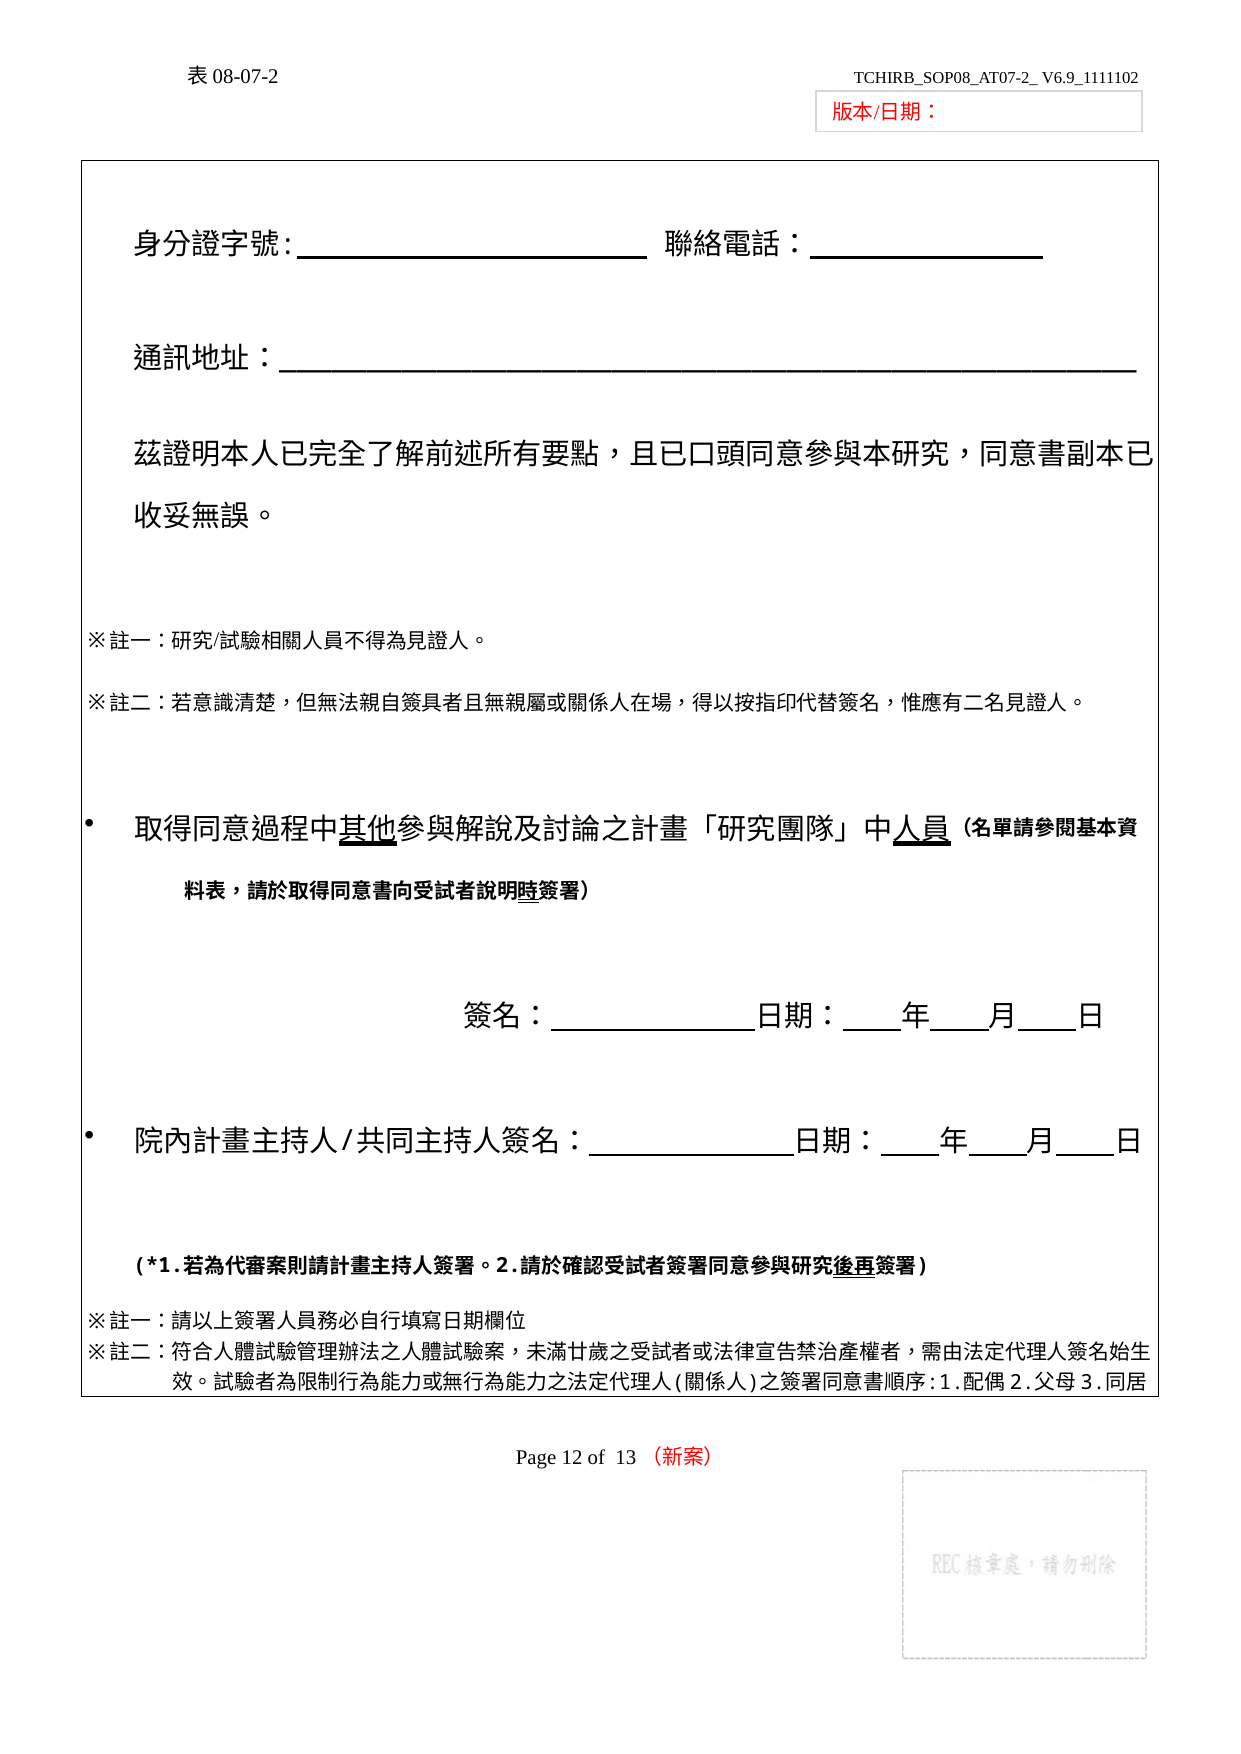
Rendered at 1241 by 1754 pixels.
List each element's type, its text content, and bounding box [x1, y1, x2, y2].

table_cell 十三、簽名 我已詳細瞭解上述研究方法及其所可能產生的危險與利益，有關本試驗計畫的疑問，業經研究人員詳細予以解釋。 本人同意成為此計畫的自願受試者。 受試者簽名： 日期： 年 月 日 法定代理人簽名： 日期： 年 月 日 與受試者之關係： ＿＿＿ ※註一：本受試者同意書適用範圍為年滿十八歲以上之成年人，且受試者必須由其本人簽名，並且載明日期始得生效。 ※註二： 若受試者無法閱讀上述內容，而係經由研究人員口述說明，需有一名法定代理人、監護人/輔助人或有同意權人在場。 口頭同意之見證（受試者無法閱讀上述說明，經由口述說明，需有另一見證人在場）：茲證明計畫主持人已完整地向受試者解釋本研究的內容。 見證人簽名: 日期： 年 月 日 身分證字號: 聯絡電話： 通訊地址：_________________________________________________ 茲證明本人已完全了解前述所有要點，且已口頭同意參與本研究，同意書副本已收妥無誤。 ※註一：研究/試驗相關人員不得為見證人。 ※註二：若意識清楚，但無法親自簽具者且無親屬或關係人在場，得以按指印代替簽名，惟應有二名見證人。 取得同意過程中其他參與解說及討論之計畫「研究團隊」中人員（名單請參閱基本資料表，請於取得同意書向受試者說明時簽署） 簽名： 日期： 年 月 日 院內計畫主持人/共同主持人簽名： 日期： 年 月 日 (*1.若為代審案則請計畫主持人簽署。2.請於確認受試者簽署同意參與研究後再簽署) ※註一：請以上簽署人員務必自行填寫日期欄位 ※註二：符合人體試驗管理辦法之人體試驗案，未滿廿歲之受試者或法律宣告禁治產權者，需由法定代理人簽名始生效。試驗者為限制行為能力或無行為能力之法定代理人(關係人)之簽署同意書順序:1.配偶2.父母3.同居之成年子女4.與受試者同居之祖父母5.與受試者同居之兄弟姊妹6.最近一年有同居事實之其他親屬。 ※註三：符合人體研究法之研究案第十二條規定，限制行為能力人或受輔助宣告之人時，應得其本人及法定代理人或輔助人之同意；為無行為能力人或受監護宣告之人時，應得其法定代理人或監護人之同意；為第一項但書之成年人時，應依下列順序取得其關係人之同意1.配偶2.成年子女3.父母4.兄弟姊妹5.祖父母。 ※註四：根據GCP第二章第二十一條:受試者、法定代理人、同意權人皆無法閱讀時。需見證人在場參與所有有關受試者同意書之討論。 [82, 161, 1158, 1396]
